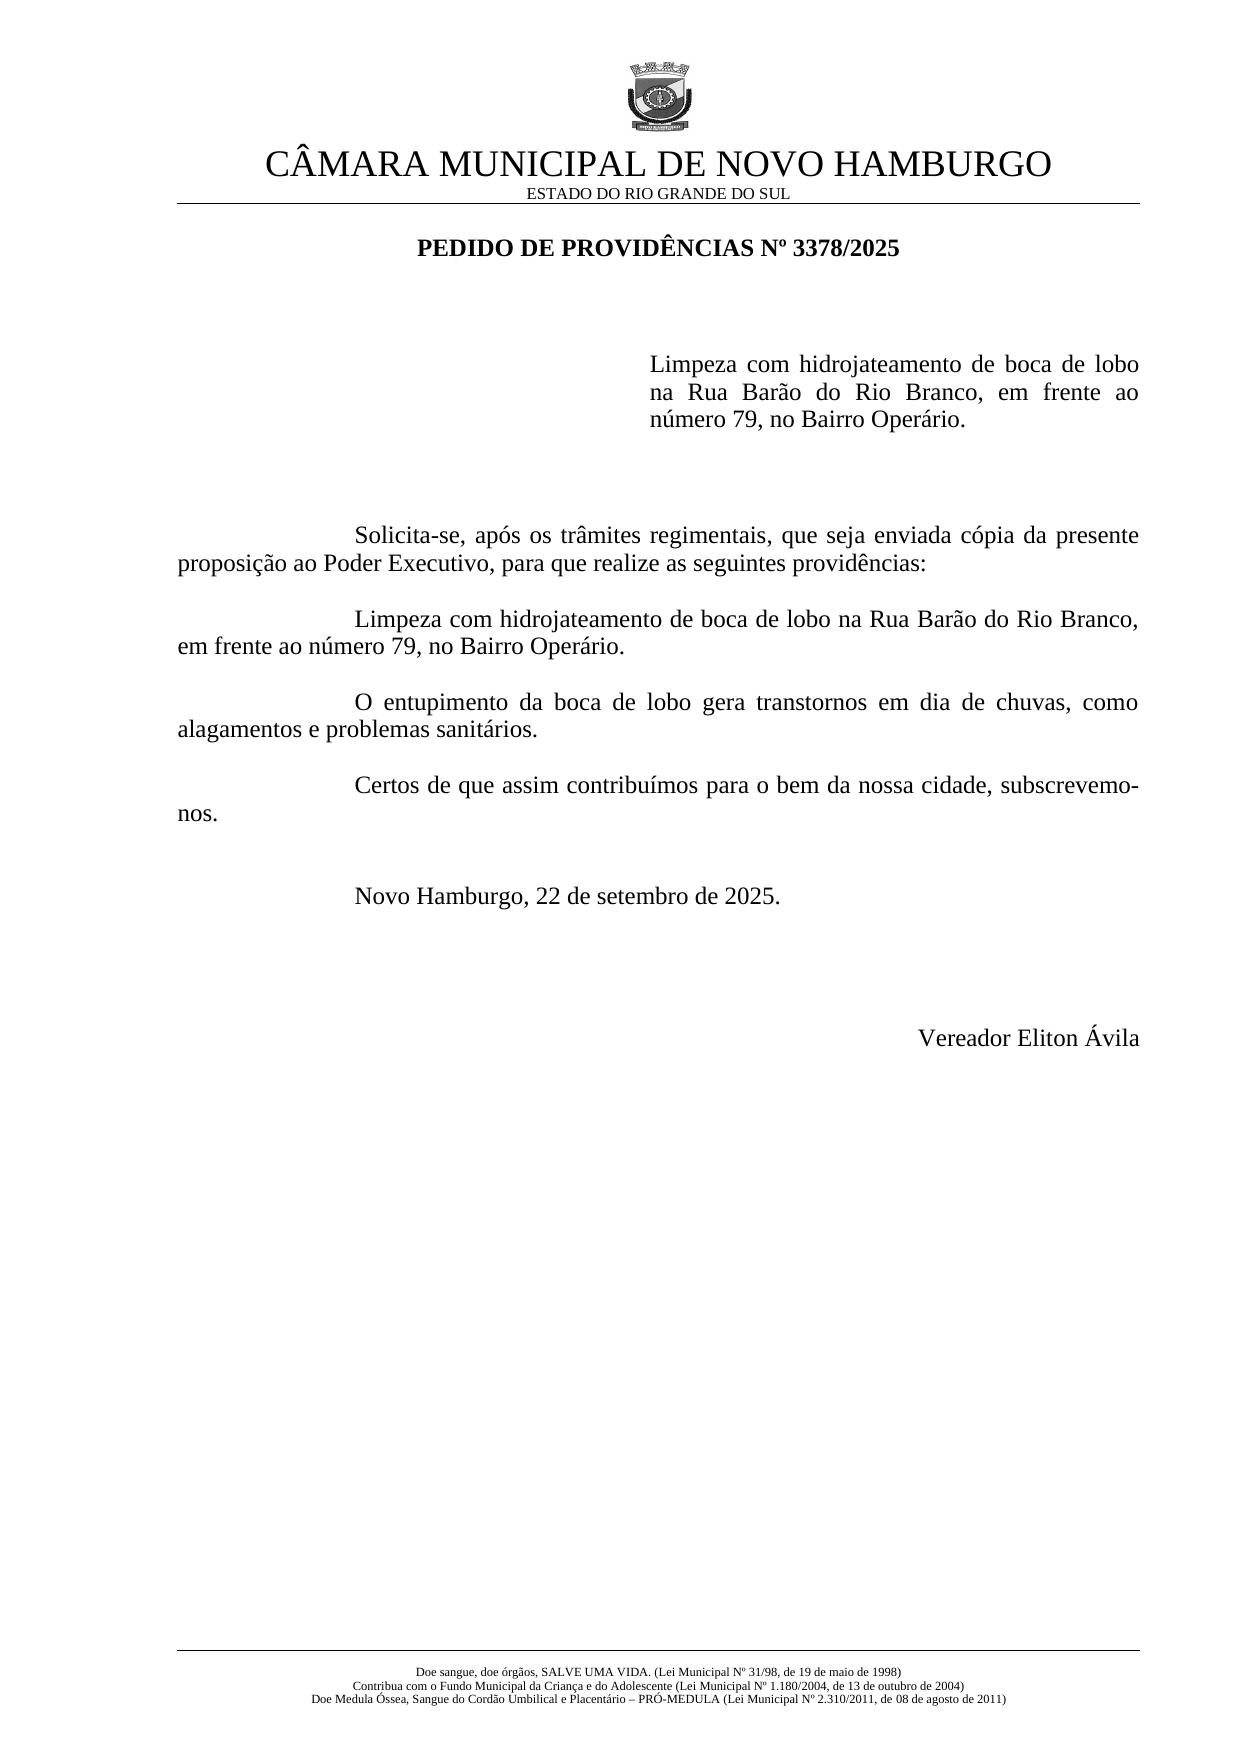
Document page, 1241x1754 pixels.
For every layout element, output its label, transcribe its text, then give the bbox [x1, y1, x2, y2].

text PEDIDO DE PROVIDÊNCIAS Nº 3378/2025 [177, 234, 1140, 261]
text Certos de que assim contribuímos para o bem da nossa cidade, subscrevemo-nos. [177, 771, 1140, 826]
text Novo Hamburgo, 22 de setembro de 2025. [177, 882, 1140, 909]
text Vereador Eliton Ávila [177, 1024, 1140, 1052]
text Solicita-se, após os trâmites regimentais, que seja enviada cópia da presente proposição ao Poder Executivo, para que realize as seguintes providências: [177, 522, 1140, 577]
text Limpeza com hidrojateamento de boca de lobo na Rua Barão do Rio Branco, em frente ao número 79, no Bairro Operário. [177, 605, 1140, 660]
text O entupimento da boca de lobo gera transtornos em dia de chuvas, como alagamentos e problemas sanitários. [177, 688, 1140, 743]
text Limpeza com hidrojateamento de boca de lobo na Rua Barão do Rio Branco, em frente ao número 79, no Bairro Operário. [649, 350, 1140, 433]
